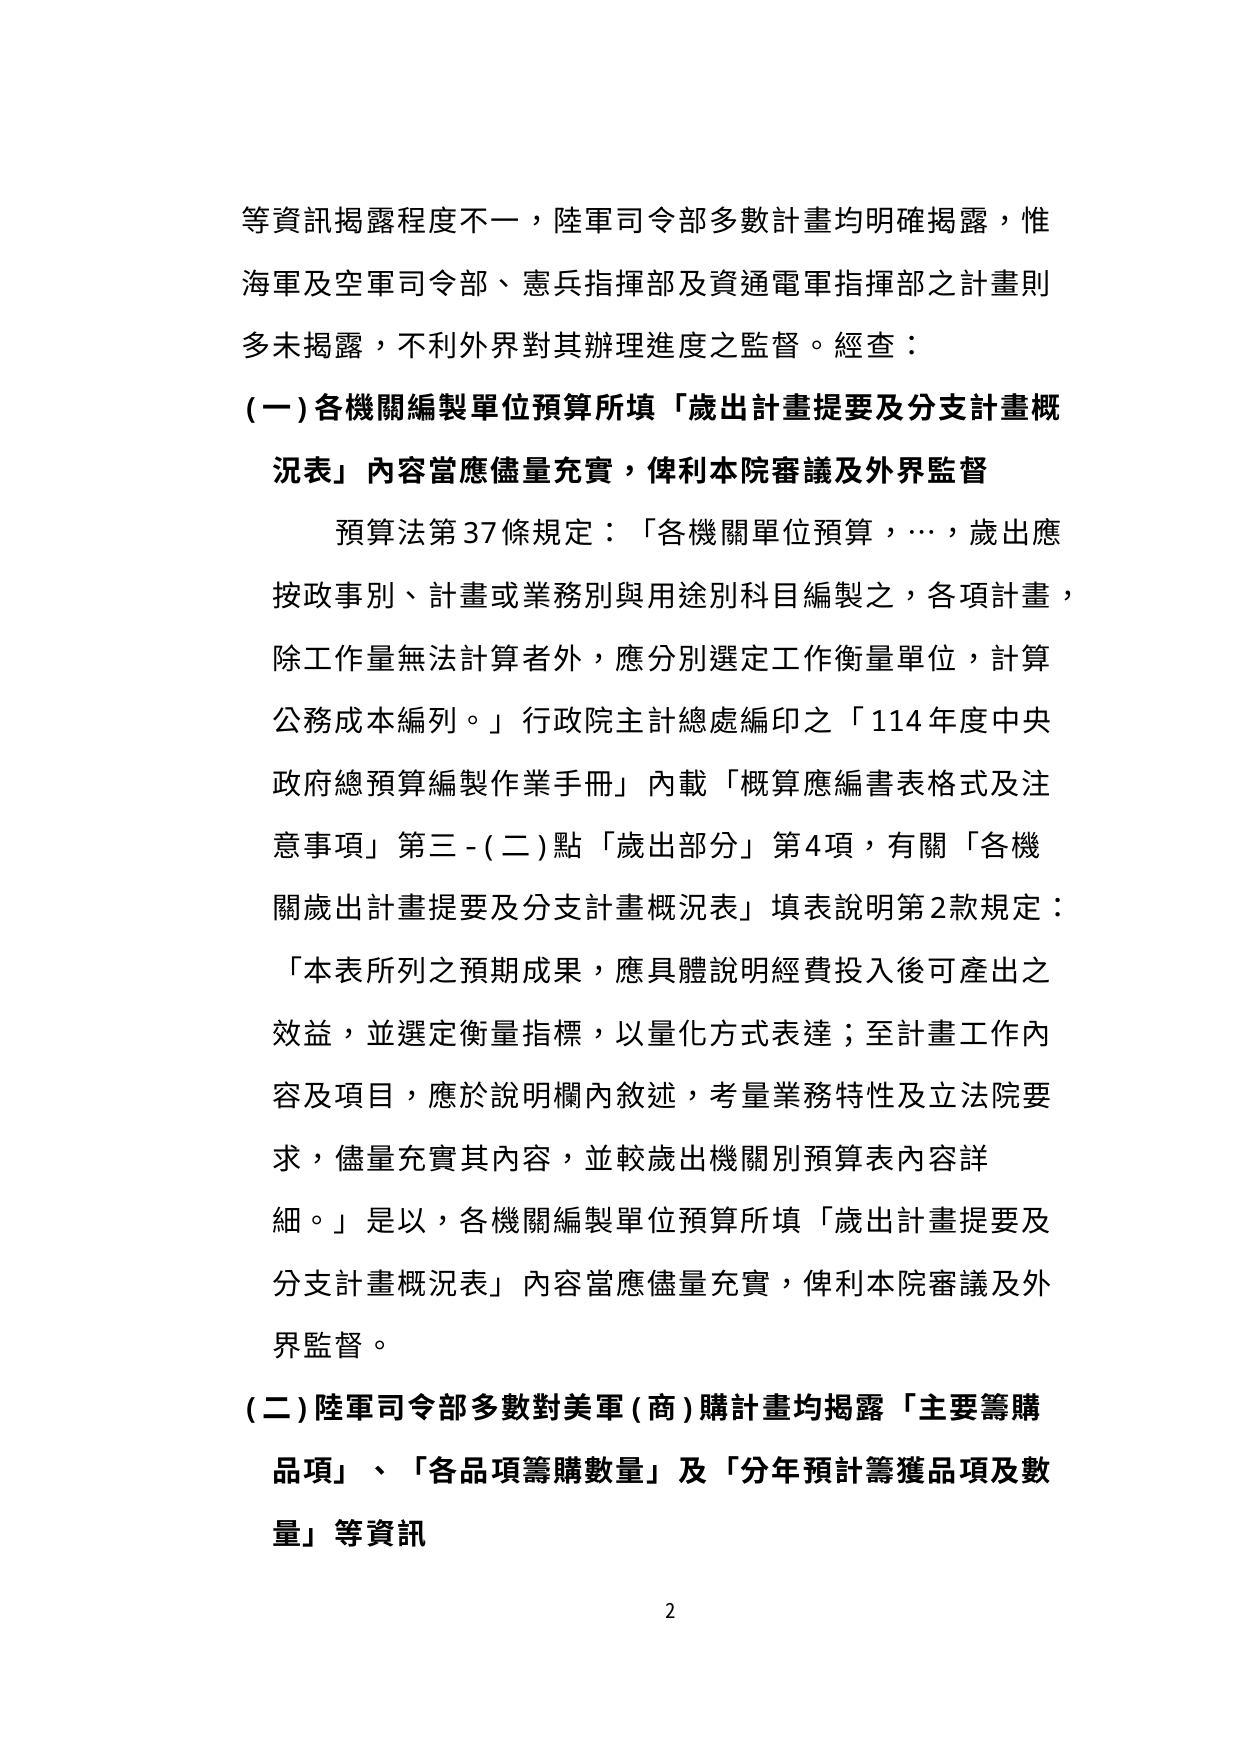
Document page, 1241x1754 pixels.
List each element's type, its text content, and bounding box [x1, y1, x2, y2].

text 預算法第37條規定：「各機關單位預算，…，歲出應按政事別、計畫或業務別與用途別科目編製之，各項計畫，除工作量無法計算者外，應分別選定工作衡量單位，計算公務成本編列。」行政院主計總處編印之「114年度中央政府總預算編製作業手冊」內載「概算應編書表格式及注意事項」第三-(二)點「歲出部分」第4項，有關「各機關歲出計畫提要及分支計畫概況表」填表說明第2款規定：「本表所列之預期成果，應具體說明經費投入後可產出之效益，並選定衡量指標，以量化方式表達；至計畫工作內容及項目，應於說明欄內敘述，考量業務特性及立法院要求，儘量充實其內容，並較歲出機關別預算表內容詳細。」是以，各機關編製單位預算所填「歲出計畫提要及分支計畫概況表」內容當應儘量充實，俾利本院審議及外界監督。 [266, 490, 1063, 1365]
text (一)各機關編製單位預算所填「歲出計畫提要及分支計畫概況表」內容當應儘量充實，俾利本院審議及外界監督 [236, 365, 1063, 490]
text 依114年度國防部所屬公開預算書所載，該年度規劃新增或持續辦理之軍(商)購案多達21案，其中11案規劃於116年度前結案，各計畫武器籌獲進度及有無延宕交運情事，近來屢為外界關切焦點。而各項計畫於預算書中揭露之規劃交運資訊，諸如預計籌獲年度、各年度預計籌獲品項及籌獲數量(以下簡稱「分年預計籌獲品項及數量」)等內容，則為外界監督其執行進度之重要參考依據。然揆114年度國防部所屬單位預算書中，各軍(商)購計畫就該項預計籌獲時程等資訊揭露程度不一，陸軍司令部多數計畫均明確揭露，惟海軍及空軍司令部、憲兵指揮部及資通電軍指揮部之計畫則多未揭露，不利外界對其辦理進度之監督。經查： [236, 177, 1063, 365]
text (二)陸軍司令部多數對美軍(商)購計畫均揭露「主要籌購品項」、「各品項籌購數量」及「分年預計籌獲品項及數量」等資訊 [236, 1365, 1063, 1552]
